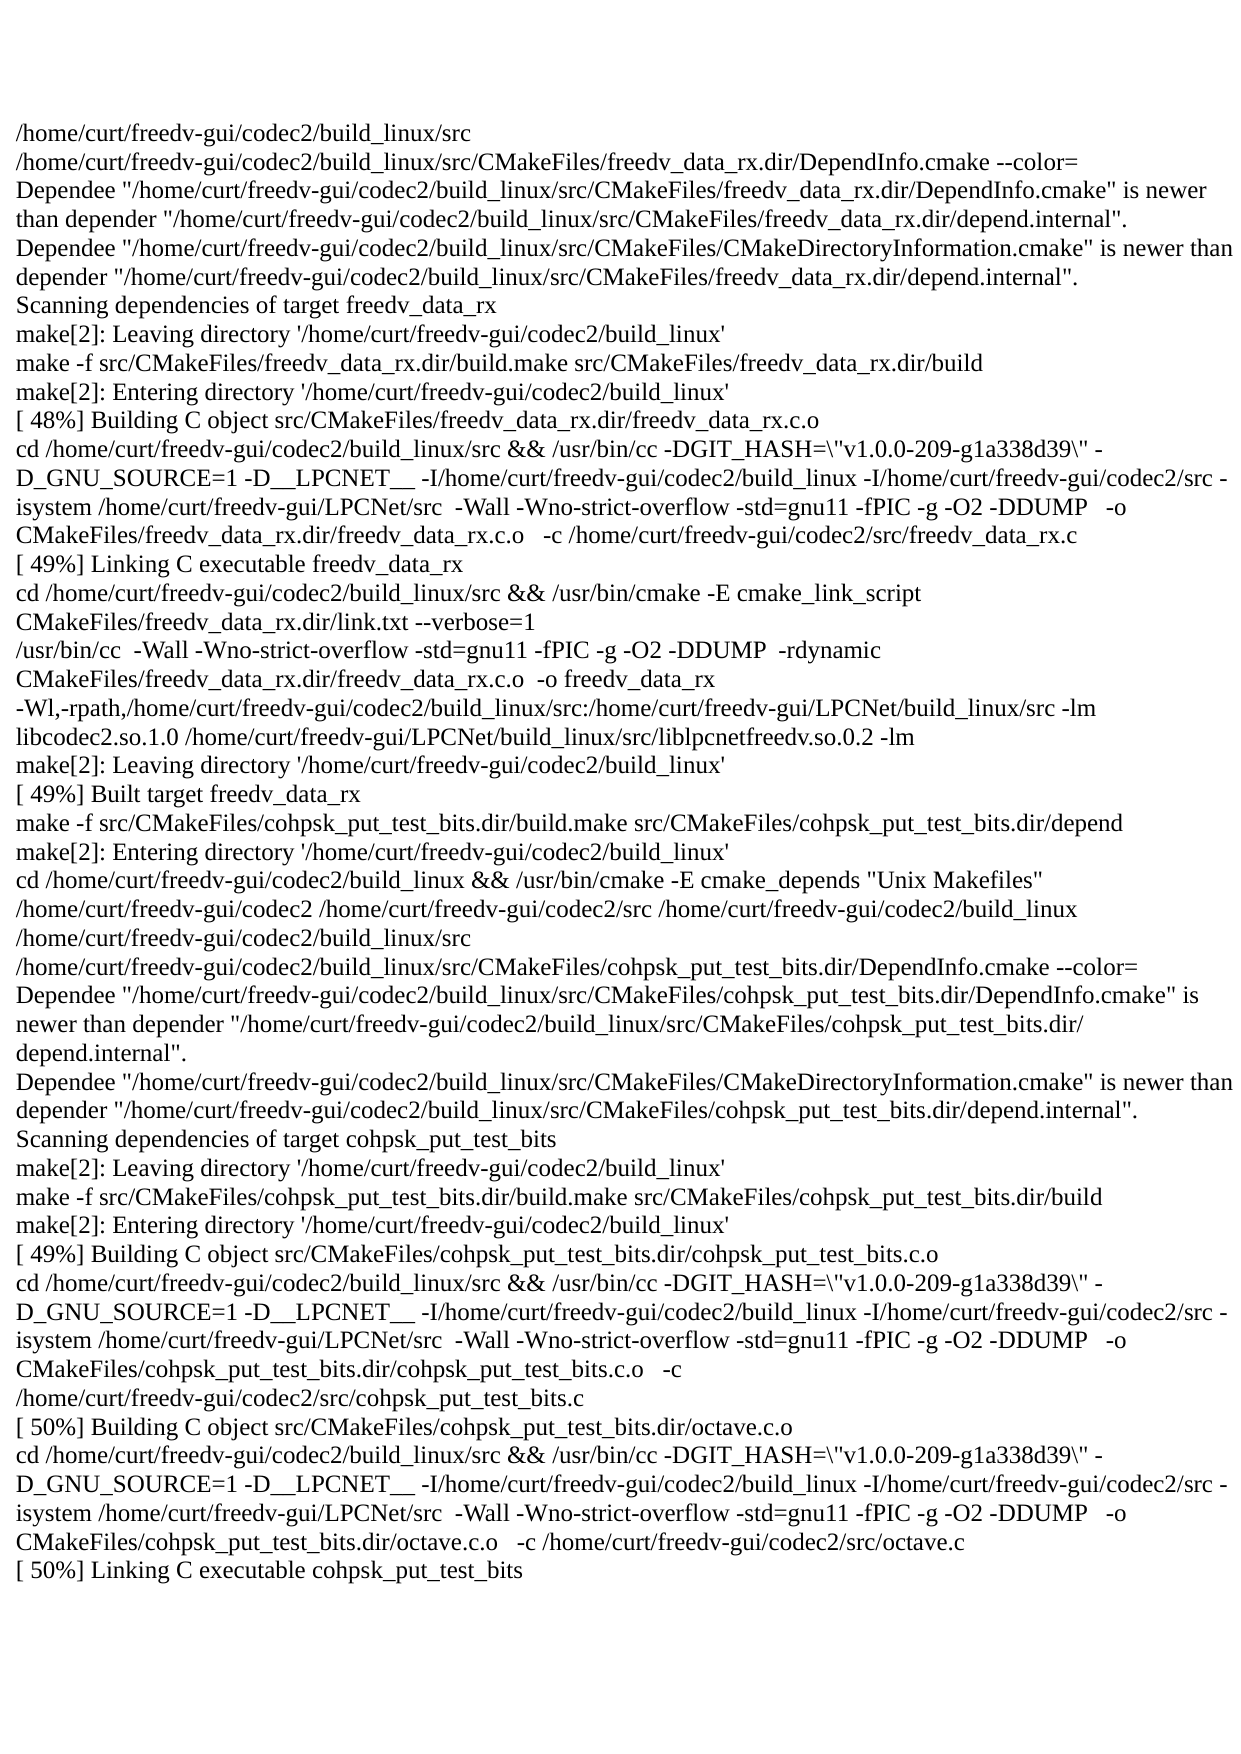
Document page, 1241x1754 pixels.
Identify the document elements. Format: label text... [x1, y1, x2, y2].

text [ 50%] Building C object src/CMakeFiles/cohpsk_put_test_bits.dir/octave.c.o [16, 1412, 1234, 1441]
text cd /home/curt/freedv-gui/codec2/build_linux/src && /usr/bin/cmake -E cmake_link_script CMakeFiles/freedv_data_rx.dir/link.txt --verbose=1 [16, 578, 1234, 636]
text make -f src/CMakeFiles/freedv_data_rx.dir/build.make src/CMakeFiles/freedv_data_rx.dir/build [16, 348, 1234, 377]
text make[2]: Entering directory '/home/curt/freedv-gui/codec2/build_linux' [16, 377, 1234, 406]
text make[2]: Leaving directory '/home/curt/freedv-gui/codec2/build_linux' [16, 751, 1234, 779]
text [ 48%] Building C object src/CMakeFiles/freedv_data_rx.dir/freedv_data_rx.c.o [16, 406, 1234, 434]
text cd /home/curt/freedv-gui/codec2/build_linux/src && /usr/bin/cc -DGIT_HASH=\"v1.0.0-209-g1a338d39\" -D_GNU_SOURCE=1 -D__LPCNET__ -I/home/curt/freedv-gui/codec2/build_linux -I/home/curt/freedv-gui/codec2/src -isystem /home/curt/freedv-gui/LPCNet/src -Wall -Wno-strict-overflow -std=gnu11 -fPIC -g -O2 -DDUMP -o CMakeFiles/cohpsk_put_test_bits.dir/octave.c.o -c /home/curt/freedv-gui/codec2/src/octave.c [16, 1441, 1234, 1556]
text Dependee "/home/curt/freedv-gui/codec2/build_linux/src/CMakeFiles/freedv_data_rx.dir/DependInfo.cmake" is newer than depender "/home/curt/freedv-gui/codec2/build_linux/src/CMakeFiles/freedv_data_rx.dir/depend.internal". [16, 176, 1234, 233]
text cd /home/curt/freedv-gui/codec2/build_linux && /usr/bin/cmake -E cmake_depends "Unix Makefiles" /home/curt/freedv-gui/codec2 /home/curt/freedv-gui/codec2/src /home/curt/freedv-gui/codec2/build_linux /home/curt/freedv-gui/codec2/build_linux/src /home/curt/freedv-gui/codec2/build_linux/src/CMakeFiles/cohpsk_put_test_bits.dir/DependInfo.cmake --color= [16, 866, 1234, 981]
text [ 49%] Linking C executable freedv_data_rx [16, 549, 1234, 578]
text Scanning dependencies of target freedv_data_rx [16, 291, 1234, 319]
text [ 49%] Building C object src/CMakeFiles/cohpsk_put_test_bits.dir/cohpsk_put_test_bits.c.o [16, 1239, 1234, 1268]
text Dependee "/home/curt/freedv-gui/codec2/build_linux/src/CMakeFiles/cohpsk_put_test_bits.dir/DependInfo.cmake" is newer than depender "/home/curt/freedv-gui/codec2/build_linux/src/CMakeFiles/cohpsk_put_test_bits.dir/depend.internal". [16, 981, 1234, 1067]
text make[2]: Entering directory '/home/curt/freedv-gui/codec2/build_linux' [16, 837, 1234, 866]
text cd /home/curt/freedv-gui/codec2/build_linux/src && /usr/bin/cc -DGIT_HASH=\"v1.0.0-209-g1a338d39\" -D_GNU_SOURCE=1 -D__LPCNET__ -I/home/curt/freedv-gui/codec2/build_linux -I/home/curt/freedv-gui/codec2/src -isystem /home/curt/freedv-gui/LPCNet/src -Wall -Wno-strict-overflow -std=gnu11 -fPIC -g -O2 -DDUMP -o CMakeFiles/cohpsk_put_test_bits.dir/cohpsk_put_test_bits.c.o -c /home/curt/freedv-gui/codec2/src/cohpsk_put_test_bits.c [16, 1268, 1234, 1412]
text Dependee "/home/curt/freedv-gui/codec2/build_linux/src/CMakeFiles/CMakeDirectoryInformation.cmake" is newer than depender "/home/curt/freedv-gui/codec2/build_linux/src/CMakeFiles/freedv_data_rx.dir/depend.internal". [16, 233, 1234, 291]
text make -f src/CMakeFiles/cohpsk_put_test_bits.dir/build.make src/CMakeFiles/cohpsk_put_test_bits.dir/build [16, 1182, 1234, 1211]
text make -f src/CMakeFiles/cohpsk_put_test_bits.dir/build.make src/CMakeFiles/cohpsk_put_test_bits.dir/depend [16, 808, 1234, 837]
text make[2]: Leaving directory '/home/curt/freedv-gui/codec2/build_linux' [16, 319, 1234, 348]
text [ 50%] Linking C executable cohpsk_put_test_bits [16, 1556, 1234, 1584]
text make[2]: Leaving directory '/home/curt/freedv-gui/codec2/build_linux' [16, 1153, 1234, 1182]
text Dependee "/home/curt/freedv-gui/codec2/build_linux/src/CMakeFiles/CMakeDirectoryInformation.cmake" is newer than depender "/home/curt/freedv-gui/codec2/build_linux/src/CMakeFiles/cohpsk_put_test_bits.dir/depend.internal". [16, 1067, 1234, 1124]
text cd /home/curt/freedv-gui/codec2/build_linux/src && /usr/bin/cc -DGIT_HASH=\"v1.0.0-209-g1a338d39\" -D_GNU_SOURCE=1 -D__LPCNET__ -I/home/curt/freedv-gui/codec2/build_linux -I/home/curt/freedv-gui/codec2/src -isystem /home/curt/freedv-gui/LPCNet/src -Wall -Wno-strict-overflow -std=gnu11 -fPIC -g -O2 -DDUMP -o CMakeFiles/freedv_data_rx.dir/freedv_data_rx.c.o -c /home/curt/freedv-gui/codec2/src/freedv_data_rx.c [16, 434, 1234, 549]
text [ 49%] Built target freedv_data_rx [16, 779, 1234, 808]
text /home/curt/freedv-gui/codec2/build_linux/src /home/curt/freedv-gui/codec2/build_linux/src/CMakeFiles/freedv_data_rx.dir/DependInfo.cmake --color= [16, 118, 1234, 176]
text make[2]: Entering directory '/home/curt/freedv-gui/codec2/build_linux' [16, 1211, 1234, 1239]
text Scanning dependencies of target cohpsk_put_test_bits [16, 1124, 1234, 1153]
text /usr/bin/cc -Wall -Wno-strict-overflow -std=gnu11 -fPIC -g -O2 -DDUMP -rdynamic CMakeFiles/freedv_data_rx.dir/freedv_data_rx.c.o -o freedv_data_rx -Wl,-rpath,/home/curt/freedv-gui/codec2/build_linux/src:/home/curt/freedv-gui/LPCNet/build_linux/src -lm libcodec2.so.1.0 /home/curt/freedv-gui/LPCNet/build_linux/src/liblpcnetfreedv.so.0.2 -lm [16, 636, 1234, 751]
